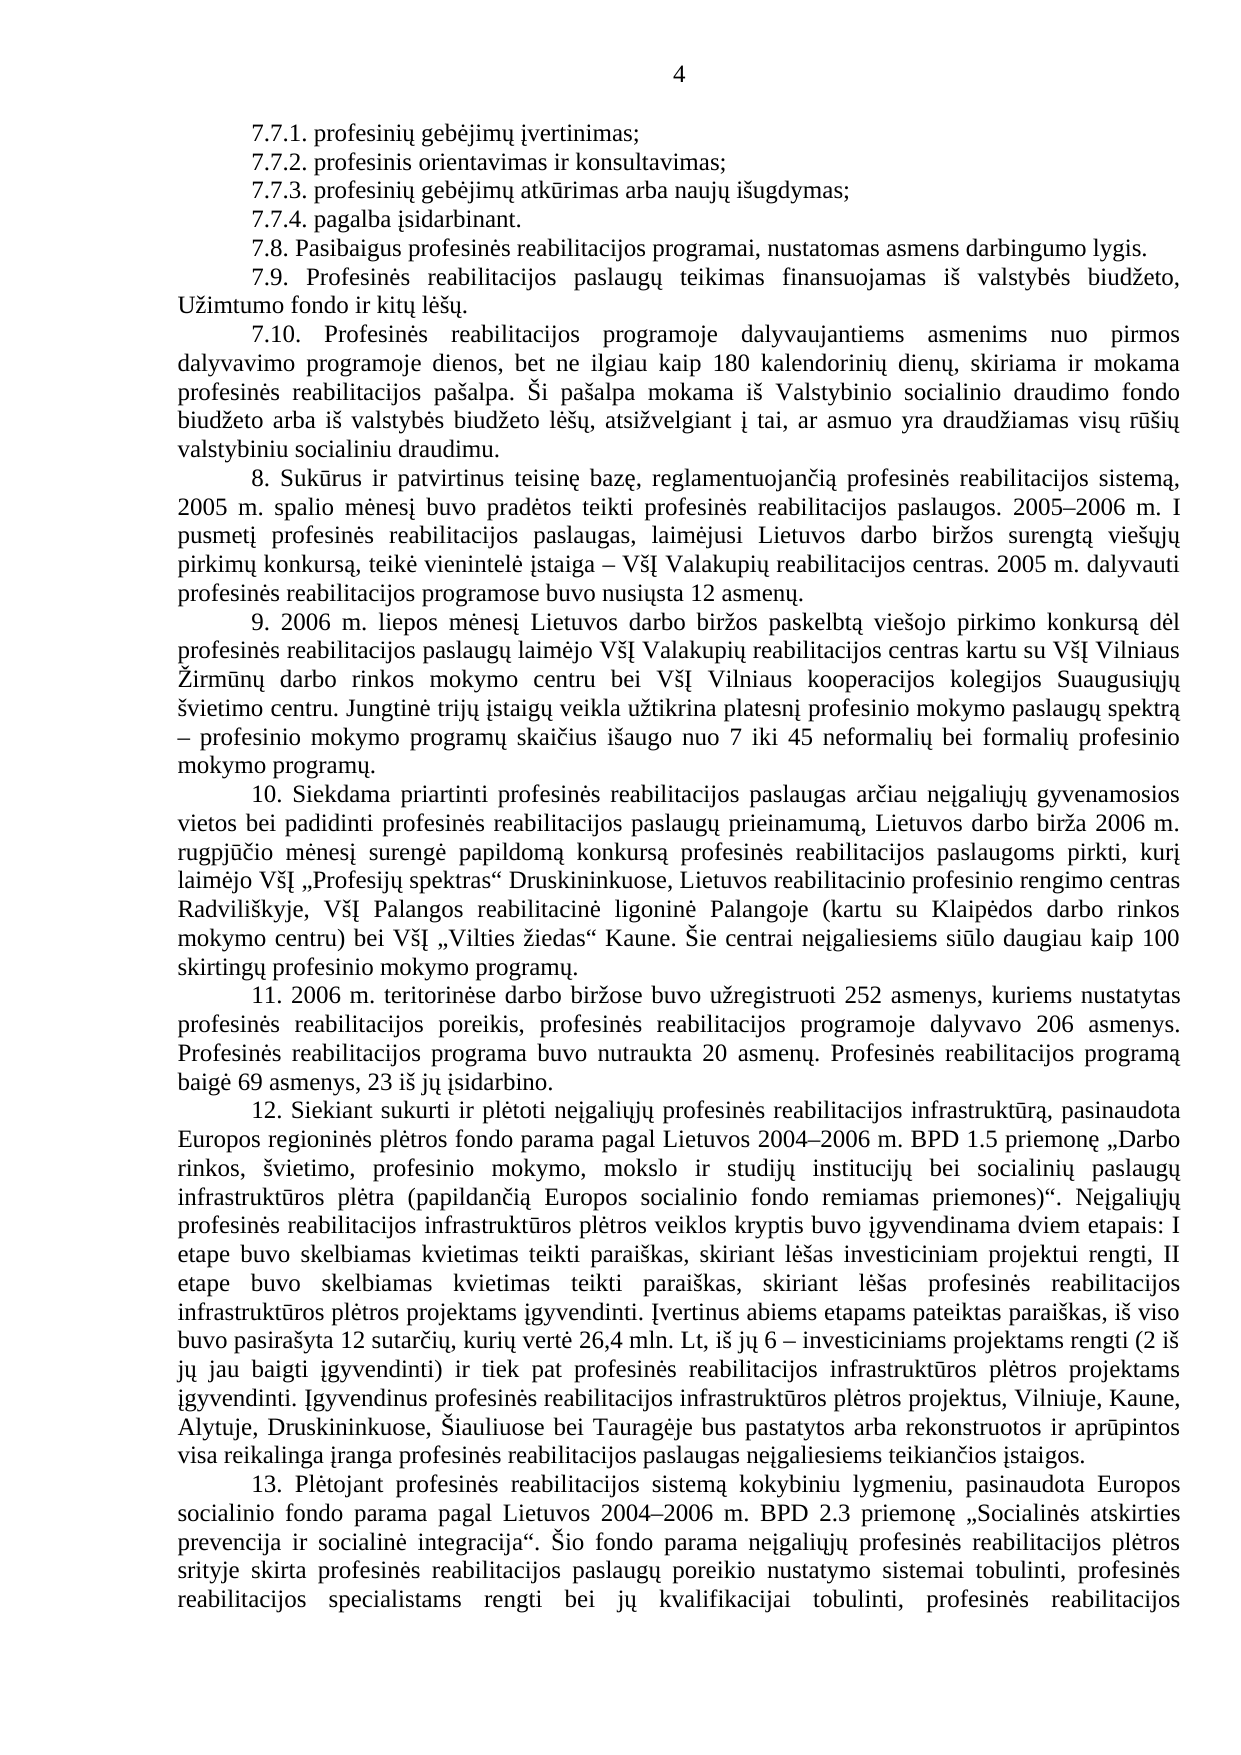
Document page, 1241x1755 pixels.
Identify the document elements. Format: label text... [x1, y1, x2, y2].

text 7.7.1. profesinių gebėjimų įvertinimas; [177, 118, 1181, 147]
text 7.7.4. pagalba įsidarbinant. [177, 204, 1181, 233]
text 7.10. Profesinės reabilitacijos programoje dalyvaujantiems asmenims nuo pirmos dalyvavimo programoje dienos, bet ne ilgiau kaip 180 kalendorinių dienų, skiriama ir mokama profesinės reabilitacijos pašalpa. Ši pašalpa mokama iš Valstybinio socialinio draudimo fondo biudžeto arba iš valstybės biudžeto lėšų, atsižvelgiant į tai, ar asmuo yra draudžiamas visų rūšių valstybiniu socialiniu draudimu. [177, 319, 1181, 463]
text 13. Plėtojant profesinės reabilitacijos sistemą kokybiniu lygmeniu, pasinaudota Europos socialinio fondo parama pagal Lietuvos 2004–2006 m. BPD 2.3 priemonę „Socialinės atskirties prevencija ir socialinė integracija“. Šio fondo parama neįgaliųjų profesinės reabilitacijos plėtros srityje skirta profesinės reabilitacijos paslaugų poreikio nustatymo sistemai tobulinti, profesinės reabilitacijos specialistams rengti bei jų kvalifikacijai tobulinti, profesinės reabilitacijos [177, 1469, 1181, 1613]
text 7.9. Profesinės reabilitacijos paslaugų teikimas finansuojamas iš valstybės biudžeto, Užimtumo fondo ir kitų lėšų. [177, 262, 1181, 319]
text 9. 2006 m. liepos mėnesį Lietuvos darbo biržos paskelbtą viešojo pirkimo konkursą dėl profesinės reabilitacijos paslaugų laimėjo VšĮ Valakupių reabilitacijos centras kartu su VšĮ Vilniaus Žirmūnų darbo rinkos mokymo centru bei VšĮ Vilniaus kooperacijos kolegijos Suaugusiųjų švietimo centru. Jungtinė trijų įstaigų veikla užtikrina platesnį profesinio mokymo paslaugų spektrą – profesinio mokymo programų skaičius išaugo nuo 7 iki 45 neformalių bei formalių profesinio mokymo programų. [177, 607, 1181, 779]
text 10. Siekdama priartinti profesinės reabilitacijos paslaugas arčiau neįgaliųjų gyvenamosios vietos bei padidinti profesinės reabilitacijos paslaugų prieinamumą, Lietuvos darbo birža 2006 m. rugpjūčio mėnesį surengė papildomą konkursą profesinės reabilitacijos paslaugoms pirkti, kurį laimėjo VšĮ „Profesijų spektras“ Druskininkuose, Lietuvos reabilitacinio profesinio rengimo centras Radviliškyje, VšĮ Palangos reabilitacinė ligoninė Palangoje (kartu su Klaipėdos darbo rinkos mokymo centru) bei VšĮ „Vilties žiedas“ Kaune. Šie centrai neįgaliesiems siūlo daugiau kaip 100 skirtingų profesinio mokymo programų. [177, 779, 1181, 981]
text 11. 2006 m. teritorinėse darbo biržose buvo užregistruoti 252 asmenys, kuriems nustatytas profesinės reabilitacijos poreikis, profesinės reabilitacijos programoje dalyvavo 206 asmenys. Profesinės reabilitacijos programa buvo nutraukta 20 asmenų. Profesinės reabilitacijos programą baigė 69 asmenys, 23 iš jų įsidarbino. [177, 981, 1181, 1096]
text 12. Siekiant sukurti ir plėtoti neįgaliųjų profesinės reabilitacijos infrastruktūrą, pasinaudota Europos regioninės plėtros fondo parama pagal Lietuvos 2004–2006 m. BPD 1.5 priemonę „Darbo rinkos, švietimo, profesinio mokymo, mokslo ir studijų institucijų bei socialinių paslaugų infrastruktūros plėtra (papildančią Europos socialinio fondo remiamas priemones)“. Neįgaliųjų profesinės reabilitacijos infrastruktūros plėtros veiklos kryptis buvo įgyvendinama dviem etapais: I etape buvo skelbiamas kvietimas teikti paraiškas, skiriant lėšas investiciniam projektui rengti, II etape buvo skelbiamas kvietimas teikti paraiškas, skiriant lėšas profesinės reabilitacijos infrastruktūros plėtros projektams įgyvendinti. Įvertinus abiems etapams pateiktas paraiškas, iš viso buvo pasirašyta 12 sutarčių, kurių vertė 26,4 mln. Lt, iš jų 6 – investiciniams projektams rengti (2 iš jų jau baigti įgyvendinti) ir tiek pat profesinės reabilitacijos infrastruktūros plėtros projektams įgyvendinti. Įgyvendinus profesinės reabilitacijos infrastruktūros plėtros projektus, Vilniuje, Kaune, Alytuje, Druskininkuose, Šiauliuose bei Tauragėje bus pastatytos arba rekonstruotos ir aprūpintos visa reikalinga įranga profesinės reabilitacijos paslaugas neįgaliesiems teikiančios įstaigos. [177, 1096, 1181, 1469]
text 8. Sukūrus ir patvirtinus teisinę bazę, reglamentuojančią profesinės reabilitacijos sistemą, 2005 m. spalio mėnesį buvo pradėtos teikti profesinės reabilitacijos paslaugos. 2005–2006 m. I pusmetį profesinės reabilitacijos paslaugas, laimėjusi Lietuvos darbo biržos surengtą viešųjų pirkimų konkursą, teikė vienintelė įstaiga – VšĮ Valakupių reabilitacijos centras. 2005 m. dalyvauti profesinės reabilitacijos programose buvo nusiųsta 12 asmenų. [177, 463, 1181, 607]
text 7.7.2. profesinis orientavimas ir konsultavimas; [177, 147, 1181, 176]
text 7.7.3. profesinių gebėjimų atkūrimas arba naujų išugdymas; [177, 176, 1181, 204]
text 7.8. Pasibaigus profesinės reabilitacijos programai, nustatomas asmens darbingumo lygis. [177, 233, 1181, 262]
